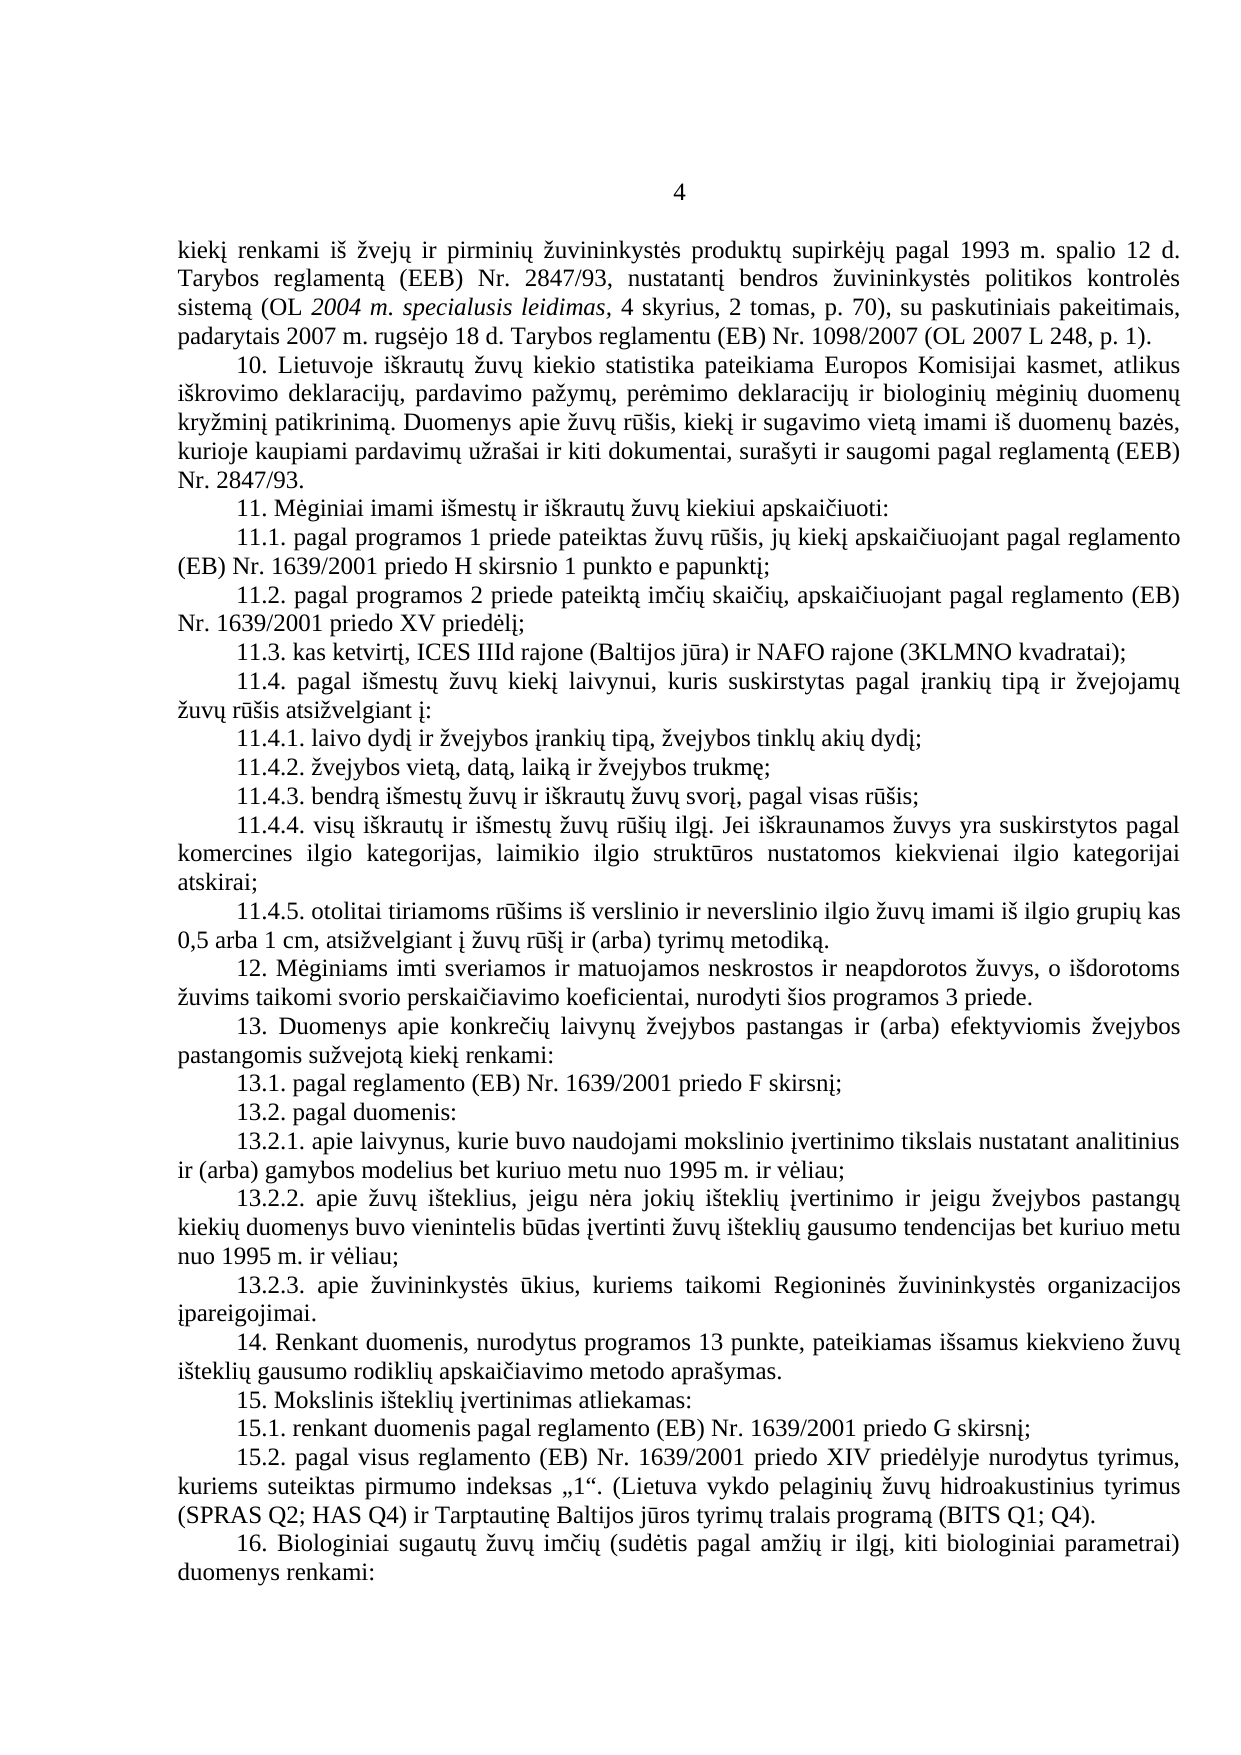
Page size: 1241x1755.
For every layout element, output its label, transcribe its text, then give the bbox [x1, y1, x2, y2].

text 13.1. pagal reglamento (EB) Nr. 1639/2001 priedo F skirsnį; [177, 1068, 1181, 1097]
text 10. Lietuvoje iškrautų žuvų kiekio statistika pateikiama Europos Komisijai kasmet, atlikus iškrovimo deklaracijų, pardavimo pažymų, perėmimo deklaracijų ir biologinių mėginių duomenų kryžminį patikrinimą. Duomenys apie žuvų rūšis, kiekį ir sugavimo vietą imami iš duomenų bazės, kurioje kaupiami pardavimų užrašai ir kiti dokumentai, surašyti ir saugomi pagal reglamentą (EEB) Nr. 2847/93. [177, 350, 1181, 493]
text 15.2. pagal visus reglamento (EB) Nr. 1639/2001 priedo XIV priedėlyje nurodytus tyrimus, kuriems suteiktas pirmumo indeksas „1“. (Lietuva vykdo pelaginių žuvų hidroakustinius tyrimus (SPRAS Q2; HAS Q4) ir Tarptautinę Baltijos jūros tyrimų tralais programą (BITS Q1; Q4). [177, 1442, 1181, 1528]
text 11.4. pagal išmestų žuvų kiekį laivynui, kuris suskirstytas pagal įrankių tipą ir žvejojamų žuvų rūšis atsižvelgiant į: [177, 666, 1181, 723]
text 13. Duomenys apie konkrečių laivynų žvejybos pastangas ir (arba) efektyviomis žvejybos pastangomis sužvejotą kiekį renkami: [177, 1011, 1181, 1068]
text kiekį renkami iš žvejų ir pirminių žuvininkystės produktų supirkėjų pagal 1993 m. spalio 12 d. Tarybos reglamentą (EEB) Nr. 2847/93, nustatantį bendros žuvininkystės politikos kontrolės sistemą (OL 2004 m. specialusis leidimas, 4 skyrius, 2 tomas, p. 70), su paskutiniais pakeitimais, padarytais 2007 m. rugsėjo 18 d. Tarybos reglamentu (EB) Nr. 1098/2007 (OL 2007 L 248, p. 1). [177, 235, 1181, 350]
text 11.2. pagal programos 2 priede pateiktą imčių skaičių, apskaičiuojant pagal reglamento (EB) Nr. 1639/2001 priedo XV priedėlį; [177, 580, 1181, 637]
text 13.2.3. apie žuvininkystės ūkius, kuriems taikomi Regioninės žuvininkystės organizacijos įpareigojimai. [177, 1270, 1181, 1327]
text 11.4.1. laivo dydį ir žvejybos įrankių tipą, žvejybos tinklų akių dydį; [177, 723, 1181, 752]
text 15. Mokslinis išteklių įvertinimas atliekamas: [177, 1385, 1181, 1413]
text 11.1. pagal programos 1 priede pateiktas žuvų rūšis, jų kiekį apskaičiuojant pagal reglamento (EB) Nr. 1639/2001 priedo H skirsnio 1 punkto e papunktį; [177, 522, 1181, 580]
text 14. Renkant duomenis, nurodytus programos 13 punkte, pateikiamas išsamus kiekvieno žuvų išteklių gausumo rodiklių apskaičiavimo metodo aprašymas. [177, 1327, 1181, 1385]
text 16. Biologiniai sugautų žuvų imčių (sudėtis pagal amžių ir ilgį, kiti biologiniai parametrai) duomenys renkami: [177, 1528, 1181, 1586]
text 15.1. renkant duomenis pagal reglamento (EB) Nr. 1639/2001 priedo G skirsnį; [177, 1413, 1181, 1442]
text 13.2. pagal duomenis: [177, 1097, 1181, 1126]
text 11.3. kas ketvirtį, ICES IIId rajone (Baltijos jūra) ir NAFO rajone (3KLMNO kvadratai); [177, 637, 1181, 666]
text 11.4.3. bendrą išmestų žuvų ir iškrautų žuvų svorį, pagal visas rūšis; [177, 781, 1181, 810]
text 13.2.2. apie žuvų išteklius, jeigu nėra jokių išteklių įvertinimo ir jeigu žvejybos pastangų kiekių duomenys buvo vienintelis būdas įvertinti žuvų išteklių gausumo tendencijas bet kuriuo metu nuo 1995 m. ir vėliau; [177, 1183, 1181, 1270]
text 11.4.5. otolitai tiriamoms rūšims iš verslinio ir neverslinio ilgio žuvų imami iš ilgio grupių kas 0,5 arba 1 cm, atsižvelgiant į žuvų rūšį ir (arba) tyrimų metodiką. [177, 896, 1181, 953]
text 13.2.1. apie laivynus, kurie buvo naudojami mokslinio įvertinimo tikslais nustatant analitinius ir (arba) gamybos modelius bet kuriuo metu nuo 1995 m. ir vėliau; [177, 1126, 1181, 1183]
text 11.4.2. žvejybos vietą, datą, laiką ir žvejybos trukmę; [177, 752, 1181, 781]
text 12. Mėginiams imti sveriamos ir matuojamos neskrostos ir neapdorotos žuvys, o išdorotoms žuvims taikomi svorio perskaičiavimo koeficientai, nurodyti šios programos 3 priede. [177, 953, 1181, 1011]
text 11.4.4. visų iškrautų ir išmestų žuvų rūšių ilgį. Jei iškraunamos žuvys yra suskirstytos pagal komercines ilgio kategorijas, laimikio ilgio struktūros nustatomos kiekvienai ilgio kategorijai atskirai; [177, 810, 1181, 896]
text 11. Mėginiai imami išmestų ir iškrautų žuvų kiekiui apskaičiuoti: [177, 493, 1181, 522]
